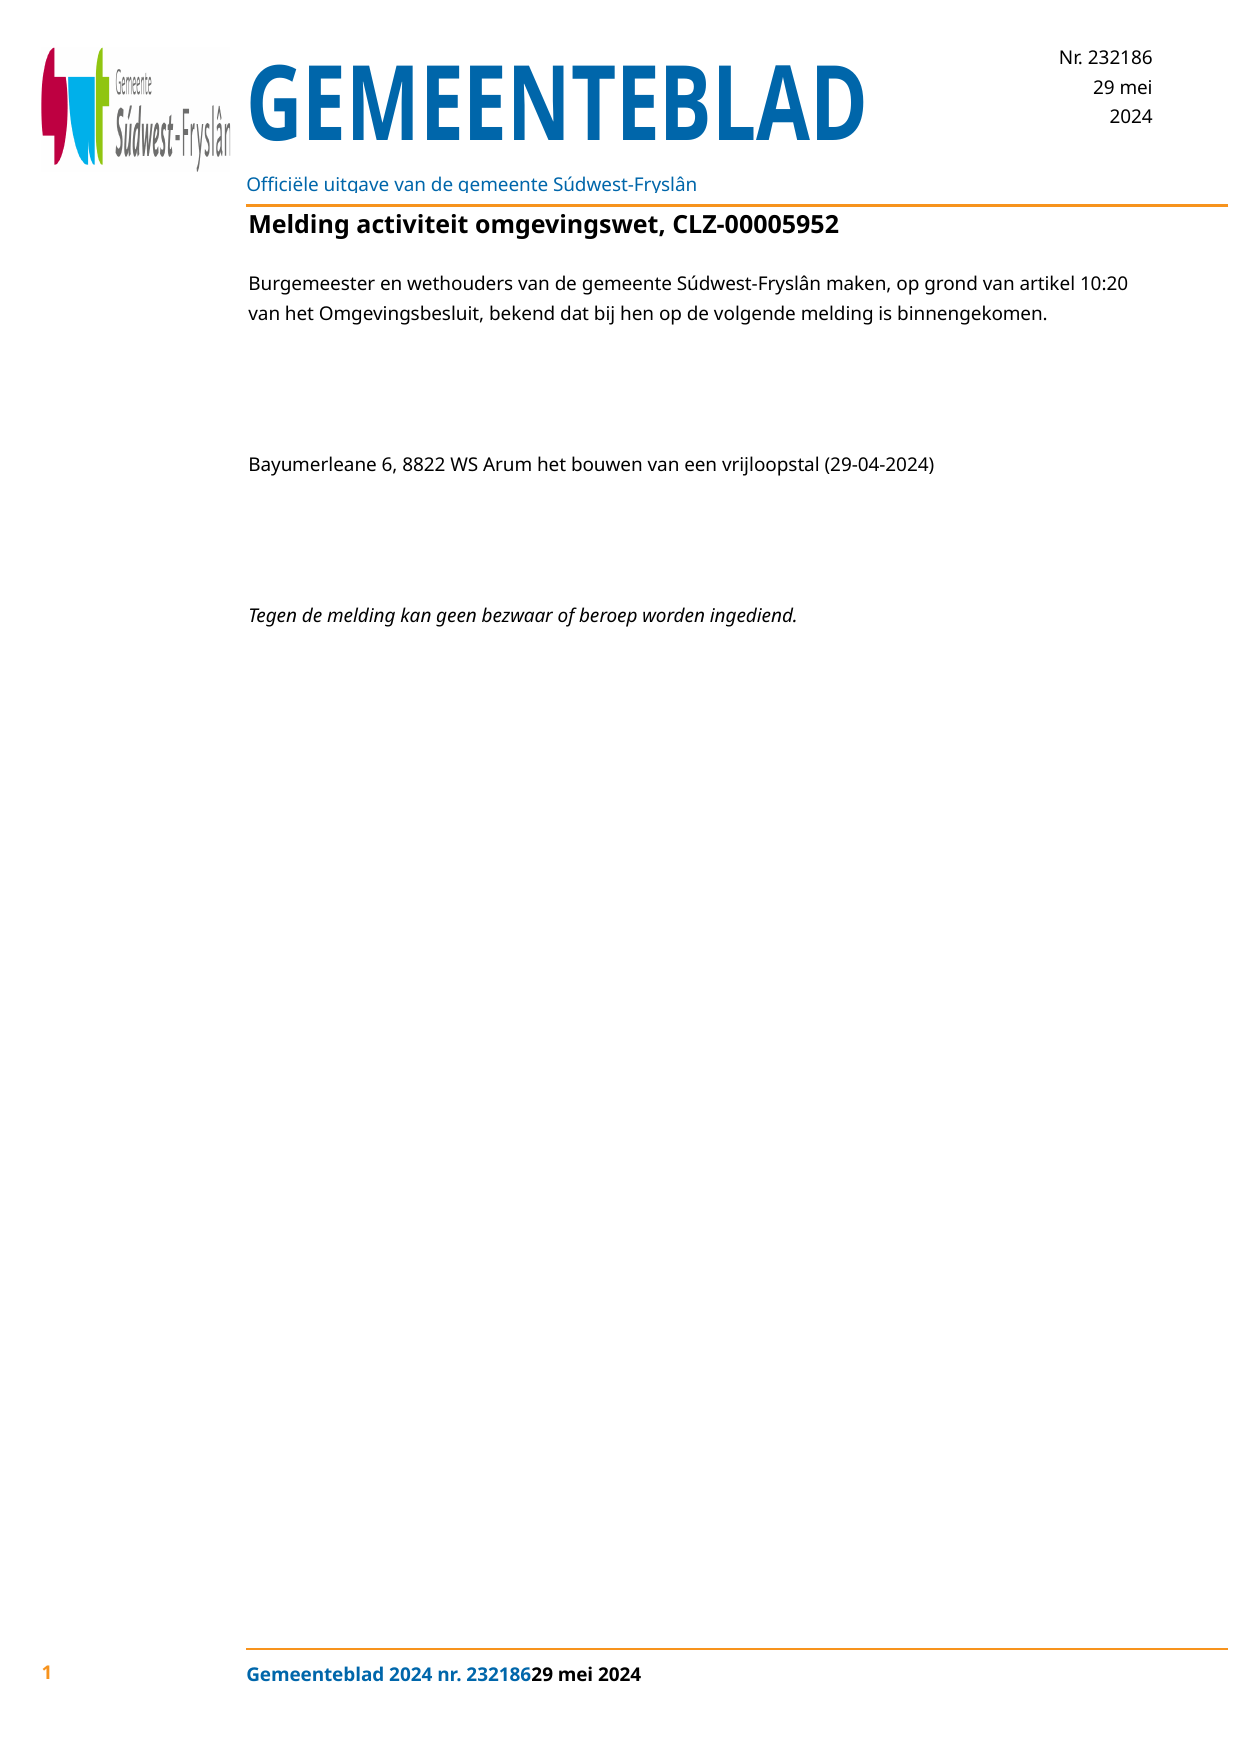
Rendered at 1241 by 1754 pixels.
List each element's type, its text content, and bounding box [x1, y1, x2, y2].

text Burgemeester en wethouders van de gemeente Súdwest-Fryslân maken, op grond van artikel 10:20 van het Omgevingsbesluit, bekend dat bij hen op de volgende melding is binnengekomen. [248, 270, 1152, 326]
text Melding activiteit omgevingswet, CLZ-00005952 [248, 207, 1152, 241]
text Tegen de melding kan geen bezwaar of beroep worden ingediend. [248, 602, 1152, 628]
picture [41, 47, 231, 172]
text Bayumerleane 6, 8822 WS Arum het bouwen van een vrijloopstal (29-04-2024) [248, 451, 1152, 477]
